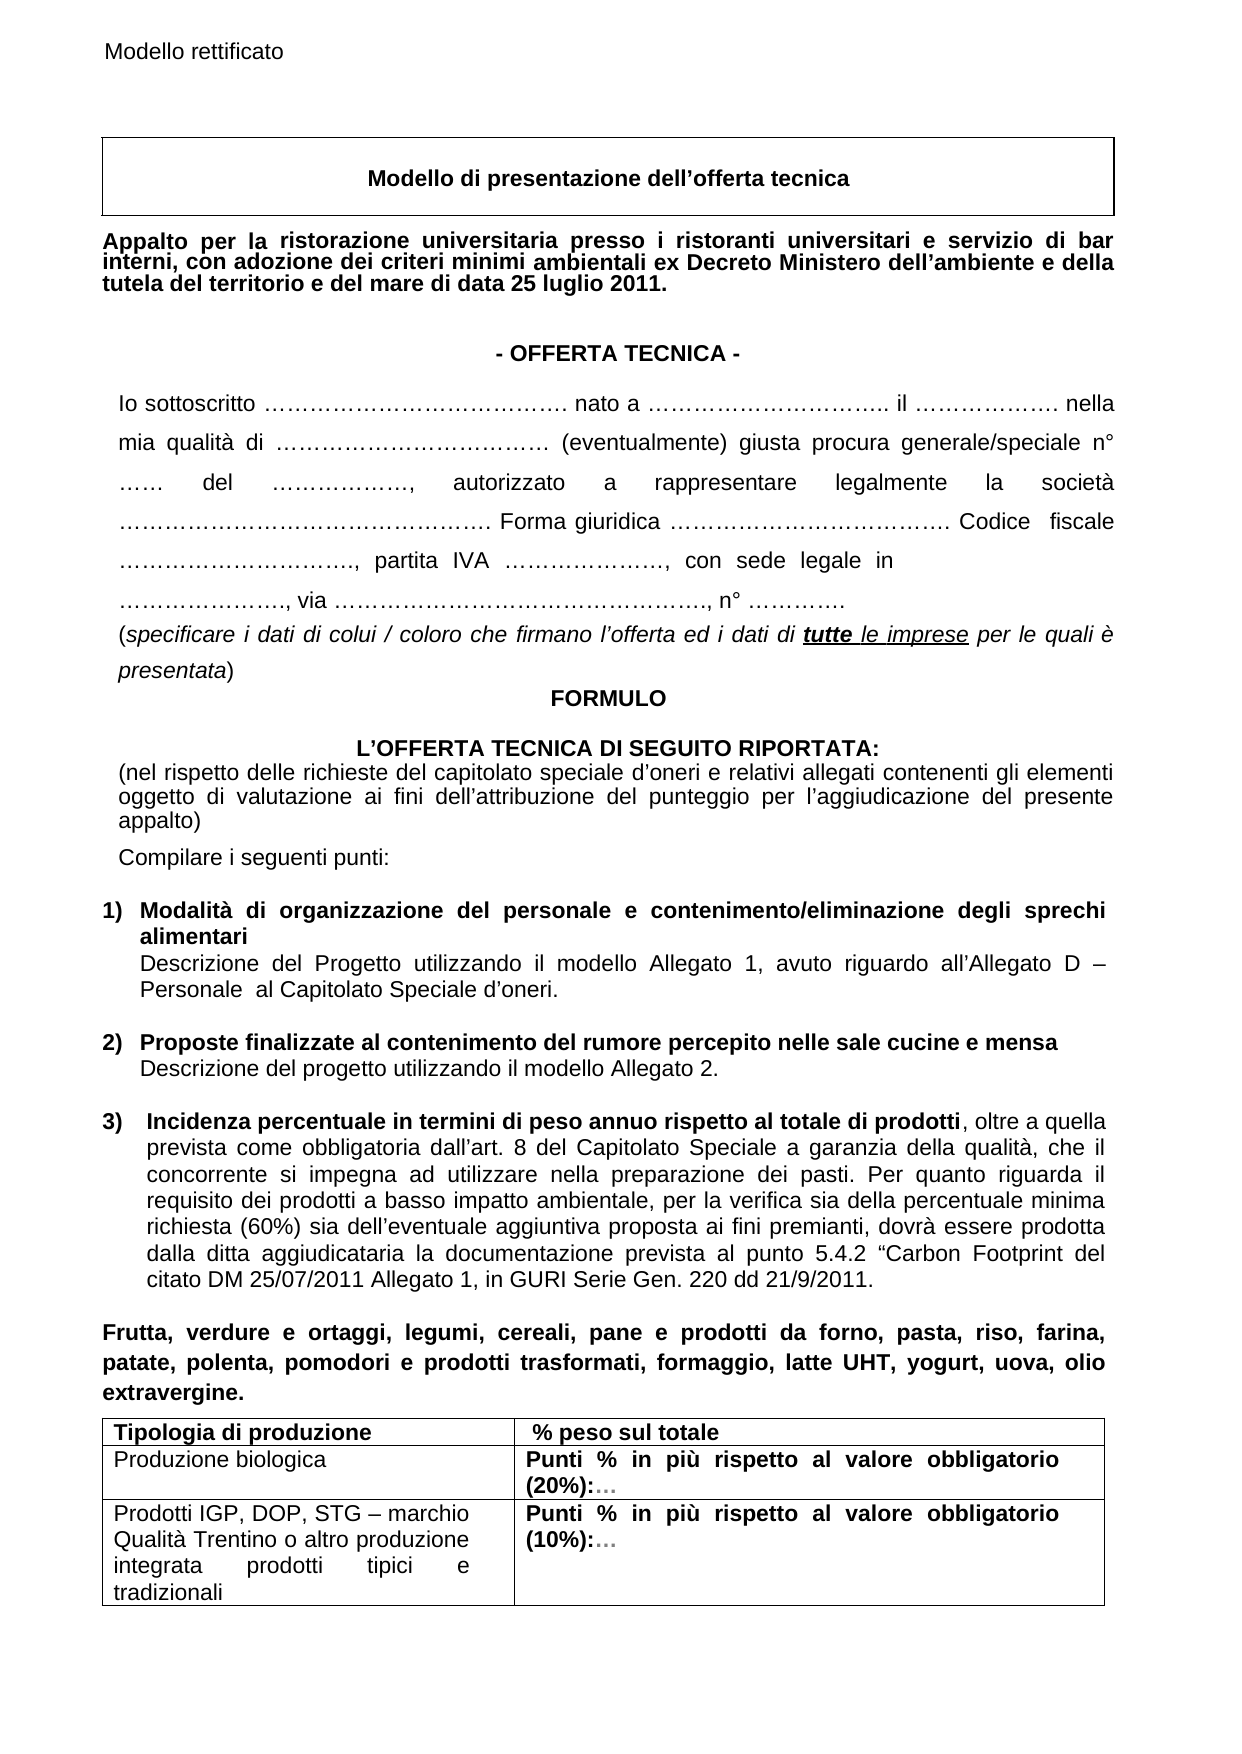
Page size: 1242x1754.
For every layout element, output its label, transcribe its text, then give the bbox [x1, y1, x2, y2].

text Io sottoscritto …………………………………. nato a ………………………….. il ………………. nella mia qualità di ……………………………… (eventualmente) giusta procura generale/speciale n° …… del ………………, autorizzato a rappresentare legalmente la società …………………………………………. Forma giuridica ………………………………. Codice fiscale …………………………., partita IVA …………………, con sede legale in [118, 389, 1114, 574]
list Modalità di organizzazione del personale e contenimento/eliminazione degli sprechi alimentari [102, 897, 1106, 950]
table_cell Produzione biologica [103, 1446, 514, 1499]
table_cell Prodotti IGP, DOP, STG – marchio Qualità Trentino o altro produzione integrata prodotti tipici e tradizionali [103, 1500, 514, 1605]
list Descrizione del Progetto utilizzando il modello Allegato 1, avuto riguardo all’Allegato D – Personale al Capitolato Speciale d’oneri. [139, 950, 1106, 1002]
list Descrizione del progetto utilizzando il modello Allegato 2. [139, 1055, 1106, 1081]
list Incidenza percentuale in termini di peso annuo rispetto al totale di prodotti, oltre a quella prevista come obbligatoria dall’art. 8 del Capitolato Speciale a garanzia della qualità, che il concorrente si impegna ad utilizzare nella preparazione dei pasti. Per quanto riguarda il requisito dei prodotti a basso impatto ambientale, per la verifica sia della percentuale minima richiesta (60%) sia dell’eventuale aggiuntiva proposta ai fini premianti, dovrà essere prodotta dalla ditta aggiudicataria la documentazione prevista al punto 5.4.2 “Carbon Footprint del citato DM 25/07/2011 Allegato 1, in GURI Serie Gen. 220 dd 21/9/2011. [102, 1108, 1106, 1292]
table_header % peso sul totale [515, 1419, 1104, 1445]
text Appalto per la ristorazione universitaria presso i ristoranti universitari e servizio di bar interni, con adozione dei criteri minimi ambientali ex Decreto Ministero dell’ambiente e della tutela del territorio e del mare di data 25 luglio 2011. [102, 232, 1114, 294]
text - OFFERTA TECNICA - [102, 340, 1133, 367]
text Compilare i seguenti punti: [118, 844, 1022, 871]
list Proposte finalizzate al contenimento del rumore percepito nelle sale cucine e mensa [102, 1029, 1106, 1055]
text …………………., via …………………………………………., n° …………. [118, 587, 1021, 613]
text Frutta, verdure e ortaggi, legumi, cereali, pane e prodotti da forno, pasta, riso, farina, patate, polenta, pomodori e prodotti trasformati, formaggio, latte UHT, yogurt, uova, olio extravergine. [102, 1319, 1106, 1405]
text (specificare i dati di colui / coloro che firmano l’offerta ed i dati di tutte le imprese per le quali è presentata) [118, 613, 1114, 685]
table_cell Punti % in più rispetto al valore obbligatorio (10%):… [515, 1500, 1104, 1605]
text (nel rispetto delle richieste del capitolato speciale d’oneri e relativi allegati contenenti gli elementi oggetto di valutazione ai fini dell’attribuzione del punteggio per l’aggiudicazione del presente appalto) [118, 761, 1114, 833]
text Modello di presentazione dell’offerta tecnica [103, 167, 1113, 190]
table_cell Punti % in più rispetto al valore obbligatorio (20%):… [515, 1446, 1104, 1499]
text FORMULO [102, 685, 1114, 712]
table_header Tipologia di produzione [103, 1419, 514, 1445]
text L’OFFERTA TECNICA DI SEGUITO RIPORTATA: [102, 734, 1133, 761]
